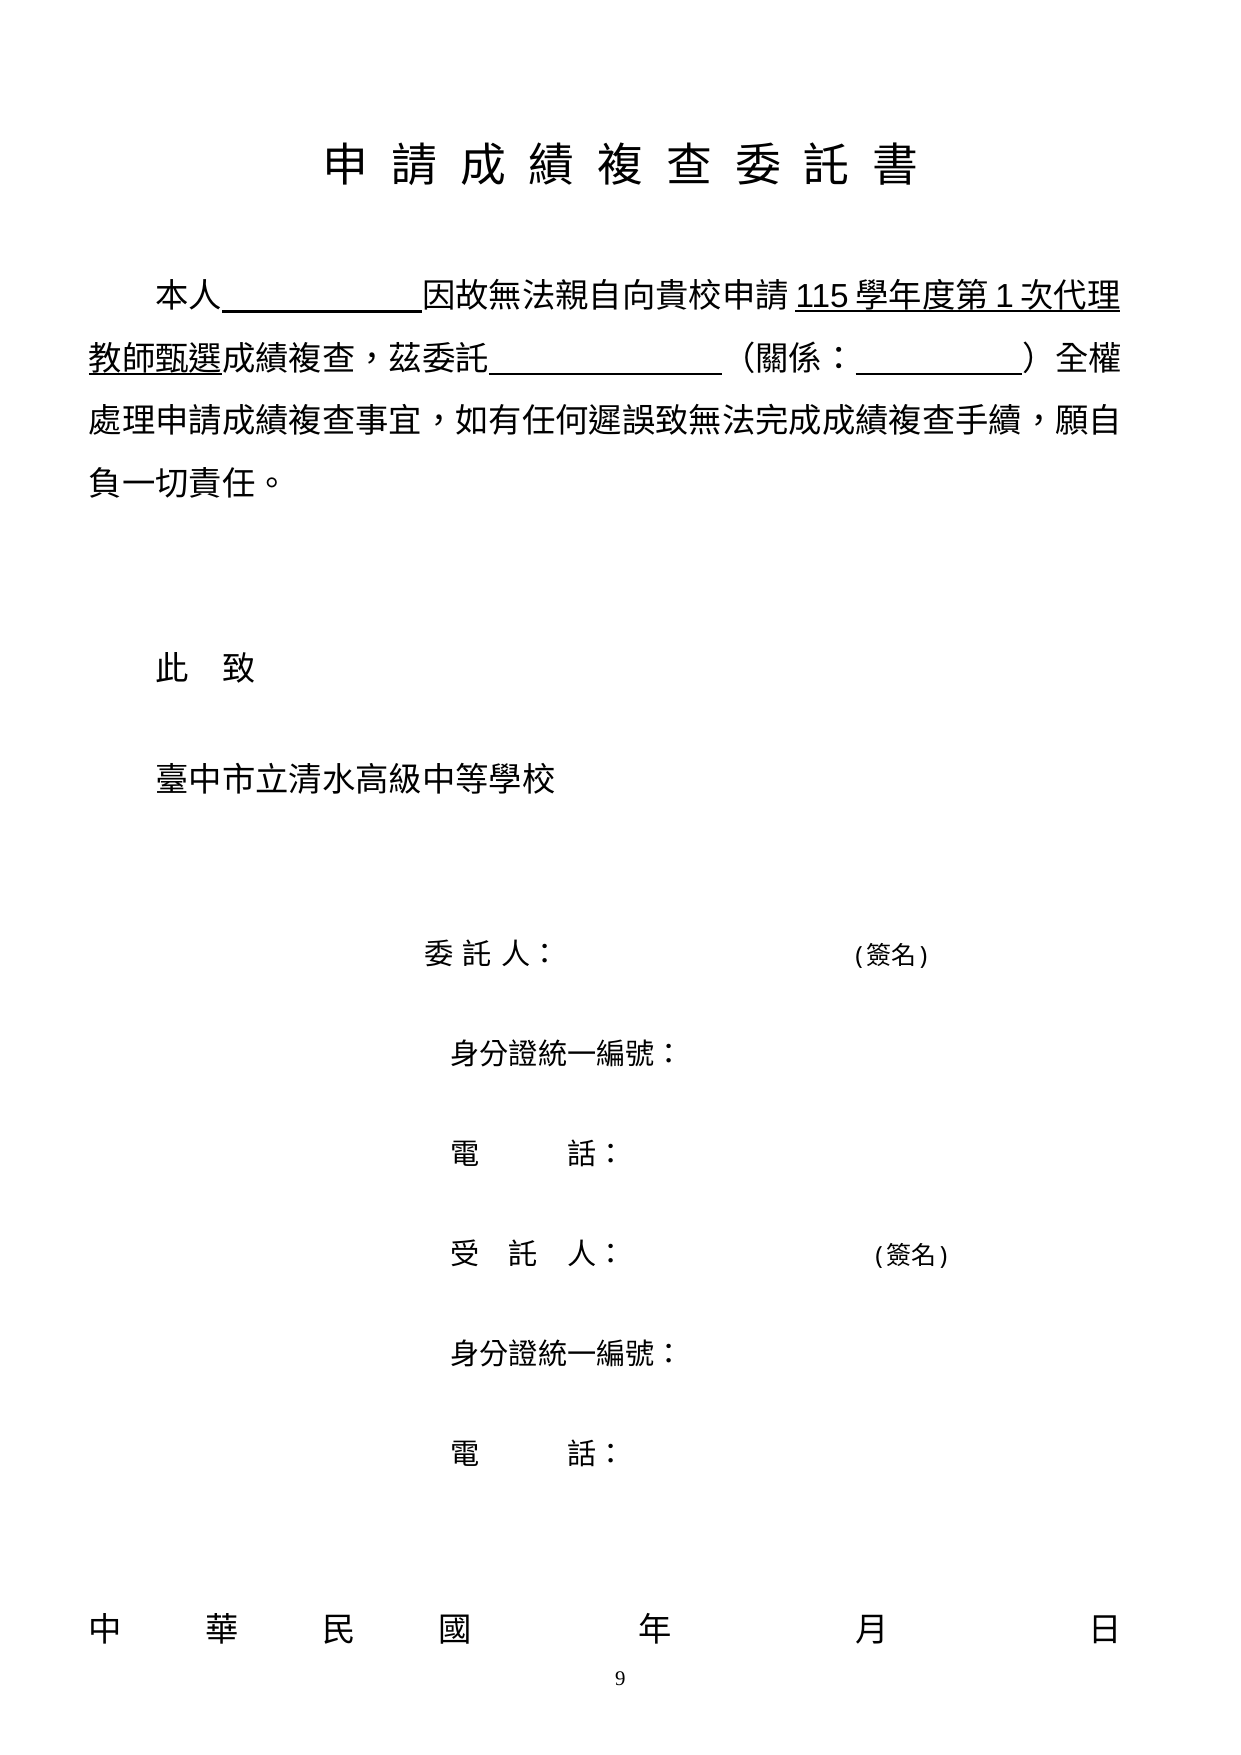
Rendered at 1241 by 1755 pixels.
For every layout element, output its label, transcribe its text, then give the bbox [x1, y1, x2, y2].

text 委託人： (簽名) [89, 910, 1152, 972]
text 電 話： [89, 1410, 1152, 1472]
text 受 託 人： (簽名) [89, 1210, 1152, 1272]
text 申 請 成 績 複 查 委 託 書 [89, 89, 1152, 214]
text 本人 因故無法親自向貴校申請115學年度第1次代理教師甄選成績複查，茲委託 （關係： ）全權處理申請成績複查事宜，如有任何遲誤致無法完成成績複查手續，願自負一切責任。 [89, 251, 1152, 501]
text 臺中市立清水高級中等學校 [89, 735, 1152, 797]
text 中 華 民 國 年 月 日 [89, 1585, 1152, 1647]
text 電 話： [89, 1110, 1152, 1172]
text 身分證統一編號： [89, 1310, 1152, 1372]
text 身分證統一編號： [89, 1010, 1152, 1072]
text 此 致 [89, 624, 1152, 687]
